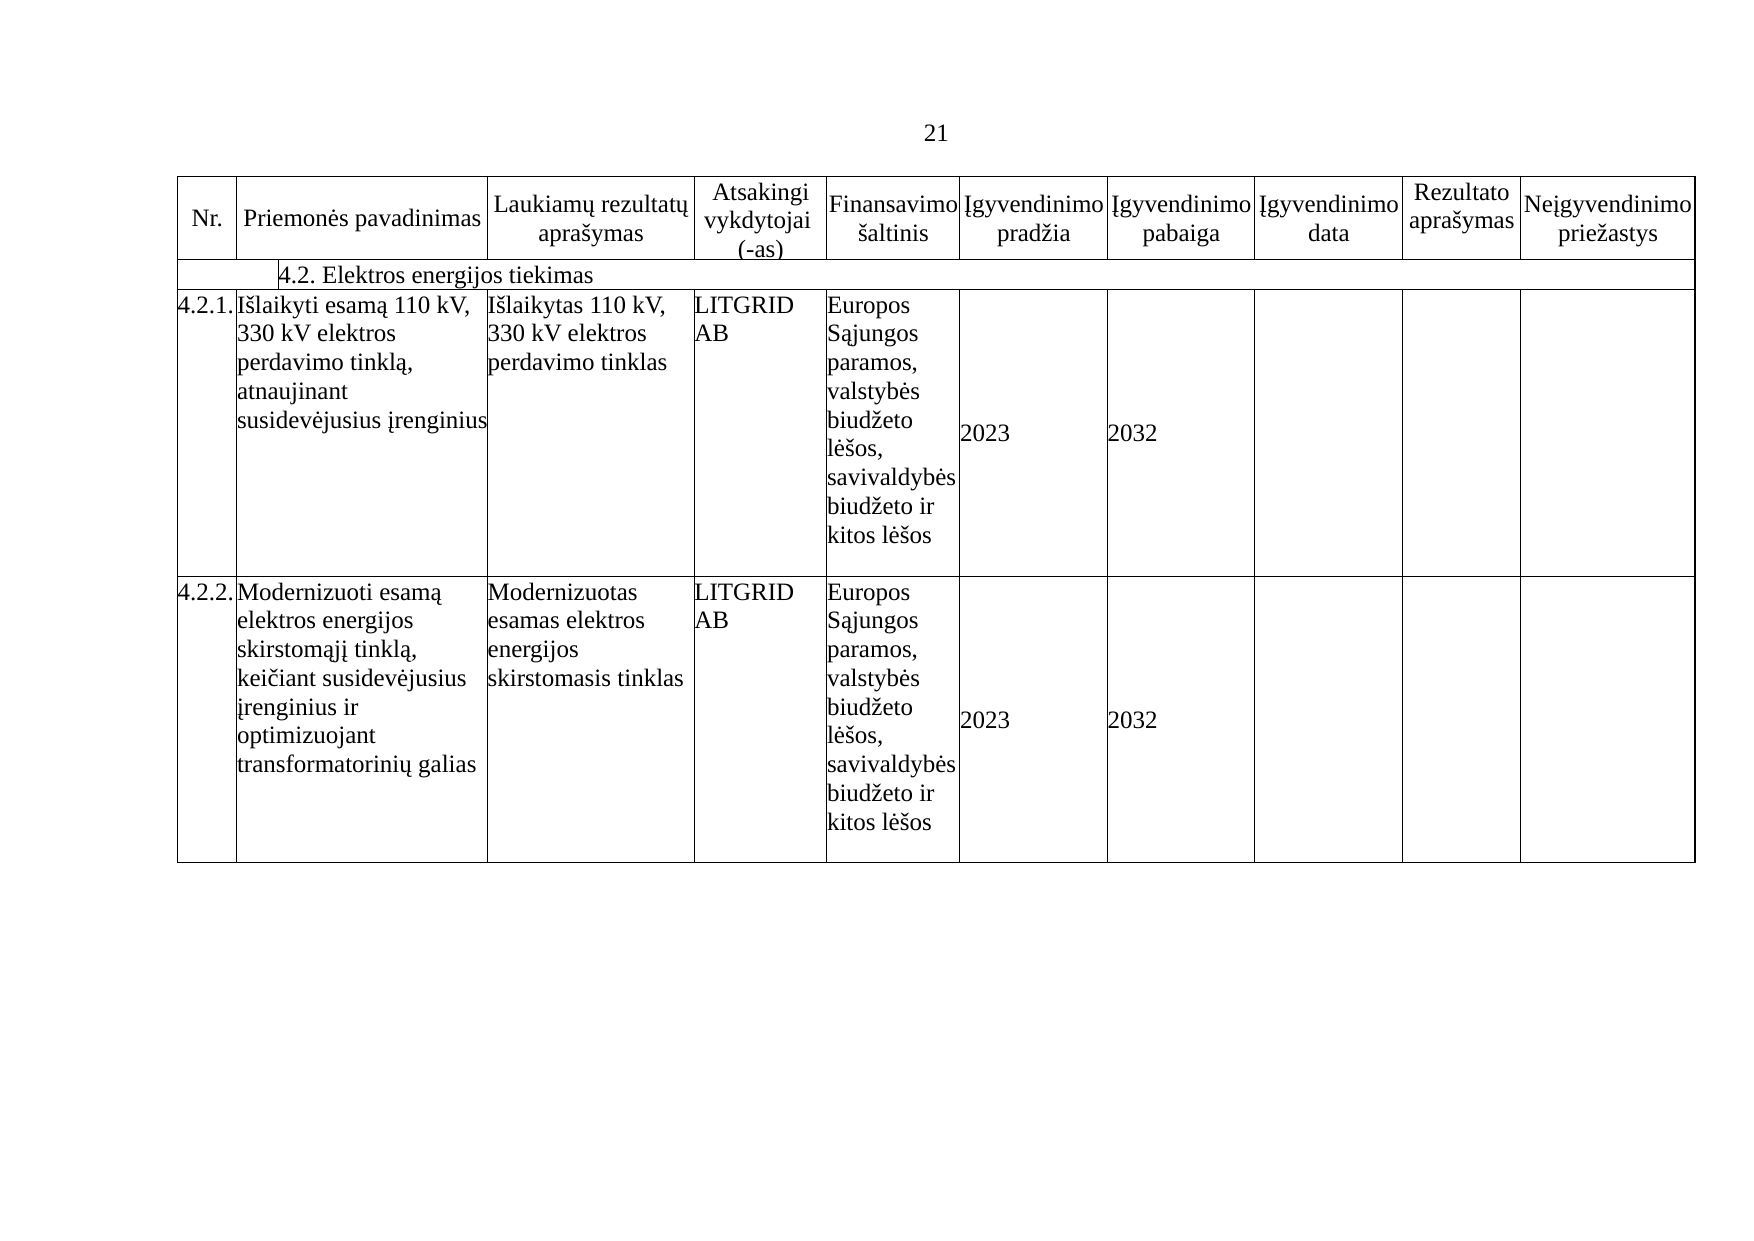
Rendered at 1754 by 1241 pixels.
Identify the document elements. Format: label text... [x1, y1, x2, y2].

table_cell [1521, 577, 1694, 862]
table_header Priemonės pavadinimas [237, 177, 487, 259]
table_cell [1403, 290, 1520, 576]
table_cell [178, 260, 278, 289]
table_cell 2032 [1108, 290, 1254, 576]
table_cell [1403, 577, 1520, 862]
table_header Finansavimo šaltinis [827, 177, 959, 259]
table_header Laukiamų rezultatų aprašymas [488, 177, 694, 259]
table_cell Modernizuotas esamas elektros energijos skirstomasis tinklas [488, 577, 694, 862]
table_cell 4.2.2. [178, 577, 236, 862]
table_cell [1521, 290, 1694, 576]
table_header Nr. [178, 177, 236, 259]
table_header Įgyvendinimo pradžia [960, 177, 1107, 259]
table_cell Modernizuoti esamą elektros energijos skirstomąjį tinklą, keičiant susidevėjusius įrenginius ir optimizuojant transformatorinių galias [237, 577, 487, 862]
table_header Rezultato aprašymas [1403, 177, 1520, 259]
table_cell LITGRID AB [695, 290, 826, 576]
table_cell 4.2.1. [178, 290, 236, 576]
table_cell Europos Sąjungos paramos, valstybės biudžeto lėšos, savivaldybės biudžeto ir kitos lėšos [827, 290, 959, 576]
table_cell [1255, 290, 1402, 576]
table_cell 2023 [960, 290, 1107, 576]
table_cell 2032 [1108, 577, 1254, 862]
table_cell Išlaikytas 110 kV, 330 kV elektros perdavimo tinklas [488, 290, 694, 576]
table_header Neįgyvendinimo priežastys [1521, 177, 1694, 259]
table_cell Europos Sąjungos paramos, valstybės biudžeto lėšos, savivaldybės biudžeto ir kitos lėšos [827, 577, 959, 862]
table_cell LITGRID AB [695, 577, 826, 862]
table_header Įgyvendinimo data [1255, 177, 1402, 259]
table_cell Išlaikyti esamą 110 kV, 330 kV elektros perdavimo tinklą, atnaujinant susidevėjusius įrenginius [237, 290, 487, 576]
table_cell [1255, 577, 1402, 862]
table_header Įgyvendinimo pabaiga [1108, 177, 1254, 259]
table_header Atsakingi vykdytojai (-as) [695, 177, 826, 259]
table_cell 2023 [960, 577, 1107, 862]
table_cell 4.2. Elektros energijos tiekimas [279, 260, 1694, 289]
